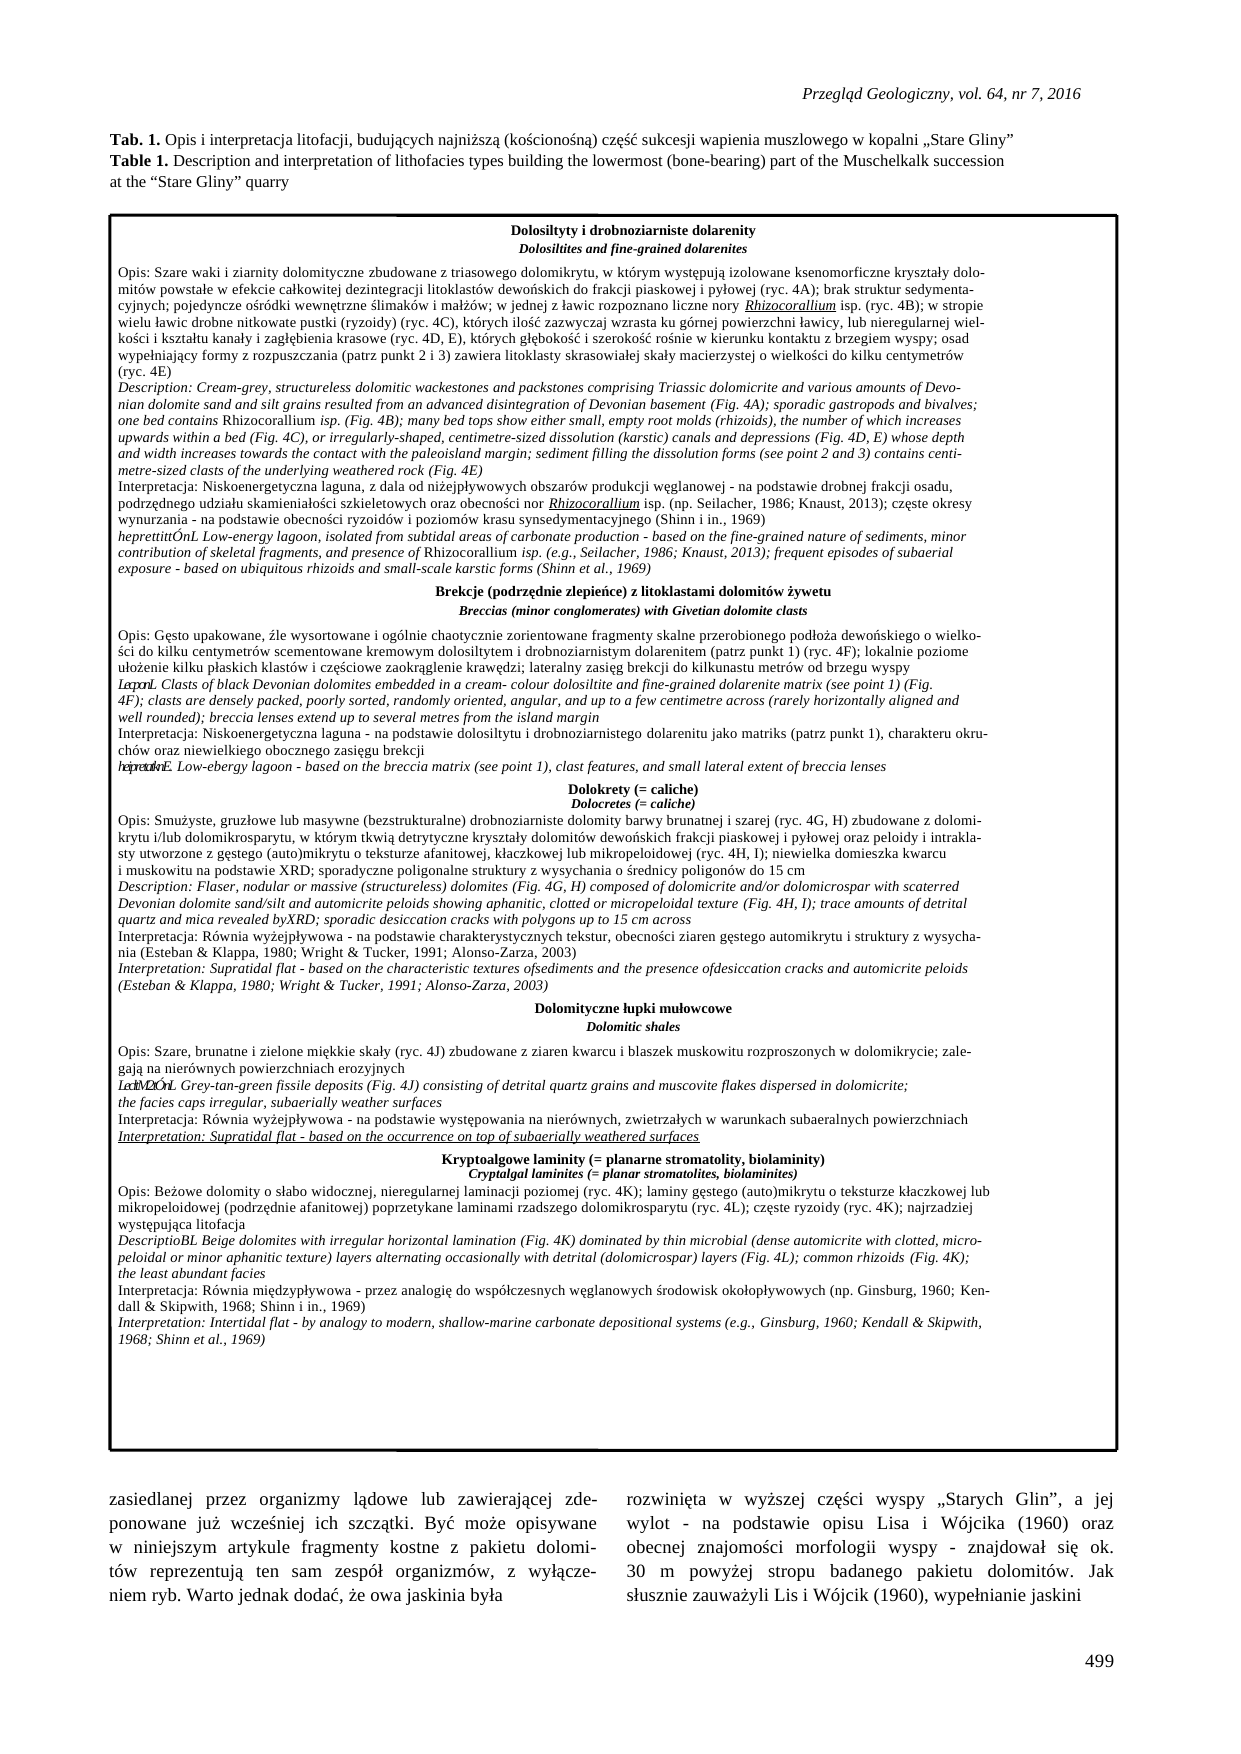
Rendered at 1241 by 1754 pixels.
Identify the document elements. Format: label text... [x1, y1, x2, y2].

text LecponL Clasts of black Devonian dolomites embedded in a cream- colour dolosiltite and fine-grained dolarenite matrix (see point 1) (Fig. 4F); clasts are densely packed, poorly sorted, randomly oriented, angular, and up to a few centimetre across (rarely horizontally aligned and well rounded); breccia lenses extend up to several metres from the island margin [118, 676, 1105, 726]
text DescriptioBL Beige dolomites with irregular horizontal lamination (Fig. 4K) dominated by thin microbial (dense automicrite with clotted, micro- peloidal or minor aphanitic texture) layers alternating occasionally with detrital (dolomicrospar) layers (Fig. 4L); common rhizoids (Fig. 4K); the least abundant facies [118, 1232, 1105, 1282]
text LecltM2tÓnL Grey-tan-green fissile deposits (Fig. 4J) consisting of detrital quartz grains and muscovite flakes dispersed in dolomicrite; the facies caps irregular, subaerially weather surfaces [118, 1077, 1105, 1111]
text Brekcje (podrzędnie zlepieńce) z litoklastami dolomitów żywetu Breccias (minor conglomerates) with Givetian dolomite clasts [132, 582, 1134, 619]
text Opis: Beżowe dolomity o słabo widocznej, nieregularnej laminacji poziomej (ryc. 4K); laminy gęstego (auto)mikrytu o teksturze kłaczkowej lub mikropeloidowej (podrzędnie afanitowej) poprzetykane laminami rzadszego dolomikrosparytu (ryc. 4L); częste ryzoidy (ryc. 4K); najrzadziej występująca litofacja [118, 1183, 1105, 1232]
text Kryptoalgowe laminity (= planarne stromatolity, biolaminity) [132, 1153, 1134, 1168]
text Interpretacja: Niskoenergetyczna laguna - na podstawie dolosiltytu i drobnoziarnistego dolarenitu jako matriks (patrz punkt 1), charakteru okru- chów oraz niewielkiego obocznego zasięgu brekcji [118, 726, 1105, 758]
text Opis: Smużyste, gruzłowe lub masywne (bezstrukturalne) drobnoziarniste dolomity barwy brunatnej i szarej (ryc. 4G, H) zbudowane z dolomi- krytu i/lub dolomikrosparytu, w którym tkwią detrytyczne kryształy dolomitów dewońskich frakcji piaskowej i pyłowej oraz peloidy i intrakla- sty utworzone z gęstego (auto)mikrytu o teksturze afanitowej, kłaczkowej lub mikropeloidowej (ryc. 4H, I); niewielka domieszka kwarcu i muskowitu na podstawie XRD; sporadyczne poligonalne struktury z wysychania o średnicy poligonów do 15 cm [118, 813, 1105, 878]
text Cryptalgal laminites (= planar stromatolites, biolaminites) [132, 1168, 1134, 1181]
text Dolocretes (= caliche) [132, 797, 1134, 811]
text heipretatknE. Low-ebergy lagoon - based on the breccia matrix (see point 1), clast features, and small lateral extent of breccia lenses [118, 758, 1134, 775]
text Interpretacja: Równia międzypływowa - przez analogię do współczesnych węglanowych środowisk okołopływowych (np. Ginsburg, 1960; Ken- dall & Skipwith, 1968; Shinn i in., 1969) [118, 1282, 1105, 1315]
text Opis: Szare, brunatne i zielone miękkie skały (ryc. 4J) zbudowane z ziaren kwarcu i blaszek muskowitu rozproszonych w dolomikrycie; zale- gają na nierównych powierzchniach erozyjnych [118, 1043, 1105, 1077]
text Dolomityczne łupki mułowcowe Dolomitic shales [132, 998, 1134, 1036]
text heprettittÓnL Low-energy lagoon, isolated from subtidal areas of carbonate production - based on the fine-grained nature of sediments, minor contribution of skeletal fragments, and presence of Rhizocorallium isp. (e.g., Seilacher, 1986; Knaust, 2013); frequent episodes of subaerial exposure - based on ubiquitous rhizoids and small-scale karstic forms (Shinn et al., 1969) [118, 528, 1105, 577]
text Interpretacja: Równia wyżejpływowa - na podstawie charakterystycznych tekstur, obecności ziaren gęstego automikrytu i struktury z wysycha- nia (Esteban & Klappa, 1980; Wright & Tucker, 1991; Alonso-Zarza, 2003) [118, 928, 1105, 961]
text Przegląd Geologiczny, vol. 64, nr 7, 2016 [802, 86, 1081, 103]
text Description: Cream-grey, structureless dolomitic wackestones and packstones comprising Triassic dolomicrite and various amounts of Devo- nian dolomite sand and silt grains resulted from an advanced disintegration of Devonian basement (Fig. 4A); sporadic gastropods and bivalves; one bed contains Rhizocorallium isp. (Fig. 4B); many bed tops show either small, empty root molds (rhizoids), the number of which increases upwards within a bed (Fig. 4C), or irregularly-shaped, centimetre-sized dissolution (karstic) canals and depressions (Fig. 4D, E) whose depth and width increases towards the contact with the paleoisland margin; sediment filling the dissolution forms (see point 2 and 3) contains centi- metre-sized clasts of the underlying weathered rock (Fig. 4E) [118, 380, 1105, 478]
text Interpretacja: Równia wyżejpływowa - na podstawie występowania na nierównych, zwietrzałych w warunkach subaeralnych powierzchniach Interpretation: Supratidal flat - based on the occurrence on top of subaerially weathered surfaces [118, 1111, 1105, 1145]
text Opis: Szare waki i ziarnity dolomityczne zbudowane z triasowego dolomikrytu, w którym występują izolowane ksenomorficzne kryształy dolo- mitów powstałe w efekcie całkowitej dezintegracji litoklastów dewońskich do frakcji piaskowej i pyłowej (ryc. 4A); brak struktur sedymenta- cyjnych; pojedyncze ośródki wewnętrzne ślimaków i małżów; w jednej z ławic rozpoznano liczne nory Rhizocorallium isp. (ryc. 4B); w stropie wielu ławic drobne nitkowate pustki (ryzoidy) (ryc. 4C), których ilość zazwyczaj wzrasta ku górnej powierzchni ławicy, lub nieregularnej wiel- kości i kształtu kanały i zagłębienia krasowe (ryc. 4D, E), których głębokość i szerokość rośnie w kierunku kontaktu z brzegiem wyspy; osad wypełniający formy z rozpuszczania (patrz punkt 2 i 3) zawiera litoklasty skrasowiałej skały macierzystej o wielkości do kilku centymetrów (ryc. 4E) [118, 264, 1105, 380]
text Tab. 1. Opis i interpretacja litofacji, budujących najniższą (kościonośną) część sukcesji wapienia muszlowego w kopalni „Stare Gliny” Table 1. Description and interpretation of lithofacies types building the lowermost (bone-bearing) part of the Muschelkalk succession at the “Stare Gliny” quarry [109, 129, 1117, 192]
text Dolokrety (= caliche) [132, 783, 1134, 797]
text 499 [1085, 1653, 1114, 1672]
text Description: Flaser, nodular or massive (structureless) dolomites (Fig. 4G, H) composed of dolomicrite and/or dolomicrospar with scaterred Devonian dolomite sand/silt and automicrite peloids showing aphanitic, clotted or micropeloidal texture (Fig. 4H, I); trace amounts of detrital quartz and mica revealed byXRD; sporadic desiccation cracks with polygons up to 15 cm across [118, 878, 1105, 928]
text Opis: Gęsto upakowane, źle wysortowane i ogólnie chaotycznie zorientowane fragmenty skalne przerobionego podłoża dewońskiego o wielko- ści do kilku centymetrów scementowane kremowym dolosiltytem i drobnoziarnistym dolarenitem (patrz punkt 1) (ryc. 4F); lokalnie poziome ułożenie kilku płaskich klastów i częściowe zaokrąglenie krawędzi; lateralny zasięg brekcji do kilkunastu metrów od brzegu wyspy [118, 627, 1105, 676]
text Dolosiltyty i drobnoziarniste dolarenity Dolosiltites and fine-grained dolarenites [132, 221, 1134, 257]
text Interpretation: Intertidal flat - by analogy to modern, shallow-marine carbonate depositional systems (e.g., Ginsburg, 1960; Kendall & Skipwith, 1968; Shinn et al., 1969) [118, 1315, 1105, 1348]
text Interpretacja: Niskoenergetyczna laguna, z dala od niżejpływowych obszarów produkcji węglanowej - na podstawie drobnej frakcji osadu, podrzędnego udziału skamieniałości szkieletowych oraz obecności nor Rhizocorallium isp. (np. Seilacher, 1986; Knaust, 2013); częste okresy wynurzania - na podstawie obecności ryzoidów i poziomów krasu synsedymentacyjnego (Shinn i in., 1969) [118, 478, 1105, 528]
text Interpretation: Supratidal flat - based on the characteristic textures ofsediments and the presence ofdesiccation cracks and automicrite peloids (Esteban & Klappa, 1980; Wright & Tucker, 1991; Alonso-Zarza, 2003) [118, 961, 1105, 994]
text rozwinięta w wyższej części wyspy „Starych Glin”, a jej wylot - na podstawie opisu Lisa i Wójcika (1960) oraz obecnej znajomości morfologii wyspy - znajdował się ok. 30 m powyżej stropu badanego pakietu dolomitów. Jak słusznie zauważyli Lis i Wójcik (1960), wypełnianie jaskini [626, 1486, 1115, 1606]
text zasiedlanej przez organizmy lądowe lub zawierającej zde- ponowane już wcześniej ich szczątki. Być może opisywane w niniejszym artykule fragmenty kostne z pakietu dolomi- tów reprezentują ten sam zespół organizmów, z wyłącze- niem ryb. Warto jednak dodać, że owa jaskinia była [109, 1486, 598, 1606]
